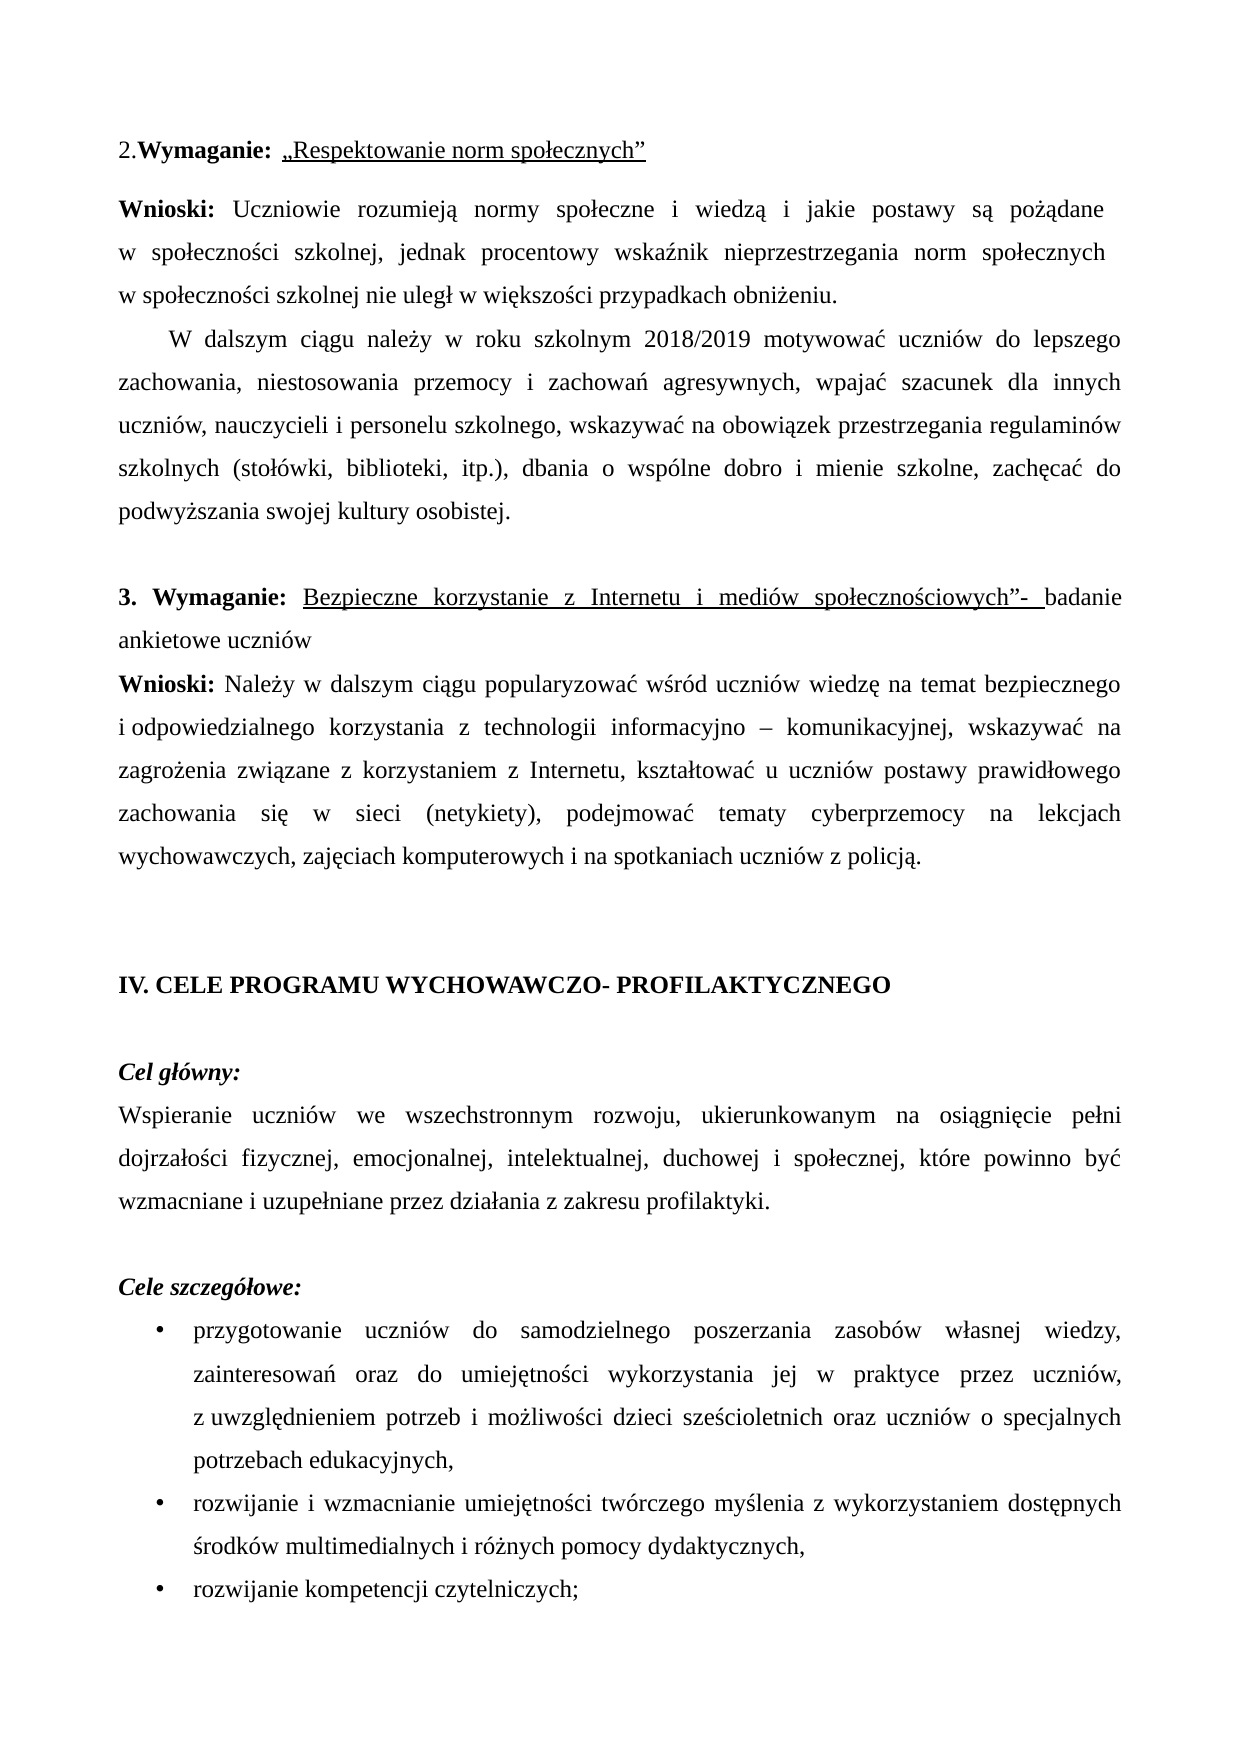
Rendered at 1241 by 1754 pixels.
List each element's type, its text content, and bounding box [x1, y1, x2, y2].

text Cele szczegółowe: [118, 1272, 1122, 1301]
text 3. Wymaganie: Bezpieczne korzystanie z Internetu i mediów społecznościowych”- badanie ankietowe uczniów [118, 582, 1122, 654]
list rozwijanie kompetencji czytelniczych; [156, 1574, 1122, 1603]
list rozwijanie i wzmacnianie umiejętności twórczego myślenia z wykorzystaniem dostępnych środków multimedialnych i różnych pomocy dydaktycznych, [156, 1488, 1122, 1560]
text Cel główny: [118, 1057, 1122, 1086]
text Wnioski: Należy w dalszym ciągu popularyzować wśród uczniów wiedzę na temat bezpiecznego i odpowiedzialnego korzystania z technologii informacyjno – komunikacyjnej, wskazywać na zagrożenia związane z korzystaniem z Internetu, kształtować u uczniów postawy prawidłowego zachowania się w sieci (netykiety), podejmować tematy cyberprzemocy na lekcjach wychowawczych, zajęciach komputerowych i na spotkaniach uczniów z policją. [118, 669, 1122, 870]
text Wspieranie uczniów we wszechstronnym rozwoju, ukierunkowanym na osiągnięcie pełni dojrzałości fizycznej, emocjonalnej, intelektualnej, duchowej i społecznej, które powinno być wzmacniane i uzupełniane przez działania z zakresu profilaktyki. [118, 1100, 1122, 1215]
text W dalszym ciągu należy w roku szkolnym 2018/2019 motywować uczniów do lepszego zachowania, niestosowania przemocy i zachowań agresywnych, wpajać szacunek dla innych uczniów, nauczycieli i personelu szkolnego, wskazywać na obowiązek przestrzegania regulaminów szkolnych (stołówki, biblioteki, itp.), dbania o wspólne dobro i mienie szkolne, zachęcać do podwyższania swojej kultury osobistej. [118, 324, 1122, 525]
text 2.Wymaganie: „Respektowanie norm społecznych” [118, 118, 1122, 169]
list przygotowanie uczniów do samodzielnego poszerzania zasobów własnej wiedzy, zainteresowań oraz do umiejętności wykorzystania jej w praktyce przez uczniów, z uwzględnieniem potrzeb i możliwości dzieci sześcioletnich oraz uczniów o specjalnych potrzebach edukacyjnych, [156, 1316, 1122, 1474]
text IV. CELE PROGRAMU WYCHOWAWCZO- PROFILAKTYCZNEGO [118, 971, 1122, 999]
text Wnioski: Uczniowie rozumieją normy społeczne i wiedzą i jakie postawy są pożądane w społeczności szkolnej, jednak procentowy wskaźnik nieprzestrzegania norm społecznych w społeczności szkolnej nie uległ w większości przypadkach obniżeniu. [118, 194, 1122, 309]
